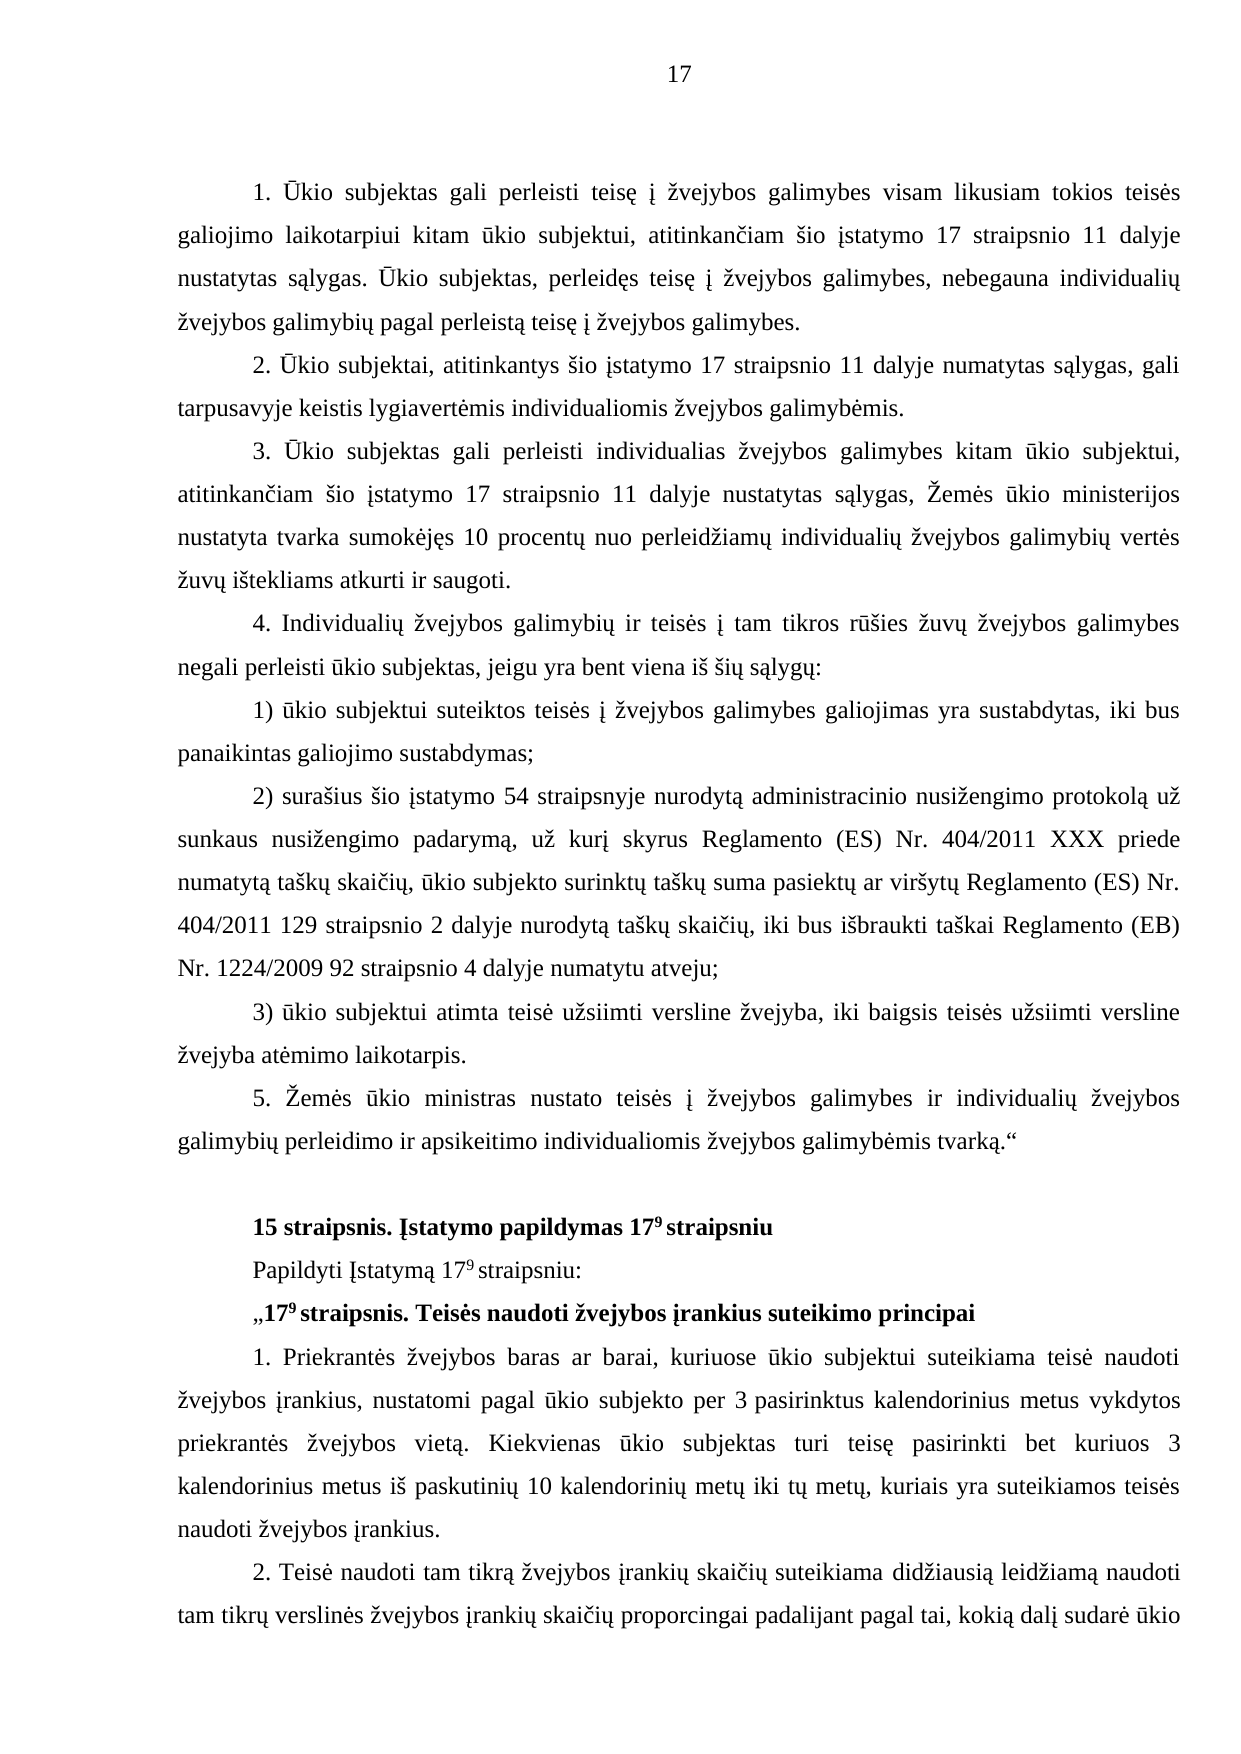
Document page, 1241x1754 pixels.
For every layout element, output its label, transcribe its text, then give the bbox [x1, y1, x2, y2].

text „179 straipsnis. Teisės naudoti žvejybos įrankius suteikimo principai [177, 1298, 1181, 1327]
text 15 straipsnis. Įstatymo papildymas 179 straipsniu [177, 1212, 1181, 1241]
text 2) surašius šio įstatymo 54 straipsnyje nurodytą administracinio nusižengimo protokolą už sunkaus nusižengimo padarymą, už kurį skyrus Reglamento (ES) Nr. 404/2011 XXX priede numatytą taškų skaičių, ūkio subjekto surinktų taškų suma pasiektų ar viršytų Reglamento (ES) Nr. 404/2011 129 straipsnio 2 dalyje nurodytą taškų skaičių, iki bus išbraukti taškai Reglamento (EB) Nr. 1224/2009 92 straipsnio 4 dalyje numatytu atveju; [177, 781, 1181, 982]
text 3. Ūkio subjektas gali perleisti individualias žvejybos galimybes kitam ūkio subjektui, atitinkančiam šio įstatymo 17 straipsnio 11 dalyje nustatytas sąlygas, Žemės ūkio ministerijos nustatyta tvarka sumokėjęs 10 procentų nuo perleidžiamų individualių žvejybos galimybių vertės žuvų ištekliams atkurti ir saugoti. [177, 436, 1181, 594]
text 1. Priekrantės žvejybos baras ar barai, kuriuose ūkio subjektui suteikiama teisė naudoti žvejybos įrankius, nustatomi pagal ūkio subjekto per 3 pasirinktus kalendorinius metus vykdytos priekrantės žvejybos vietą. Kiekvienas ūkio subjektas turi teisę pasirinkti bet kuriuos 3 kalendorinius metus iš paskutinių 10 kalendorinių metų iki tų metų, kuriais yra suteikiamos teisės naudoti žvejybos įrankius. [177, 1342, 1181, 1543]
text 3) ūkio subjektui atimta teisė užsiimti versline žvejyba, iki baigsis teisės užsiimti versline žvejyba atėmimo laikotarpis. [177, 997, 1181, 1068]
text 1. Ūkio subjektas gali perleisti teisę į žvejybos galimybes visam likusiam tokios teisės galiojimo laikotarpiui kitam ūkio subjektui, atitinkančiam šio įstatymo 17 straipsnio 11 dalyje nustatytas sąlygas. Ūkio subjektas, perleidęs teisę į žvejybos galimybes, nebegauna individualių žvejybos galimybių pagal perleistą teisę į žvejybos galimybes. [177, 177, 1181, 335]
text 2. Teisė naudoti tam tikrą žvejybos įrankių skaičių suteikiama didžiausią leidžiamą naudoti tam tikrų verslinės žvejybos įrankių skaičių proporcingai padalijant pagal tai, kokią dalį sudarė ūkio [177, 1557, 1181, 1629]
text 1) ūkio subjektui suteiktos teisės į žvejybos galimybes galiojimas yra sustabdytas, iki bus panaikintas galiojimo sustabdymas; [177, 695, 1181, 767]
text Papildyti Įstatymą 179 straipsniu: [177, 1255, 1181, 1284]
text 4. Individualių žvejybos galimybių ir teisės į tam tikros rūšies žuvų žvejybos galimybes negali perleisti ūkio subjektas, jeigu yra bent viena iš šių sąlygų: [177, 608, 1181, 680]
text 2. Ūkio subjektai, atitinkantys šio įstatymo 17 straipsnio 11 dalyje numatytas sąlygas, gali tarpusavyje keistis lygiavertėmis individualiomis žvejybos galimybėmis. [177, 350, 1181, 422]
text 5. Žemės ūkio ministras nustato teisės į žvejybos galimybes ir individualių žvejybos galimybių perleidimo ir apsikeitimo individualiomis žvejybos galimybėmis tvarką.“ [177, 1083, 1181, 1155]
